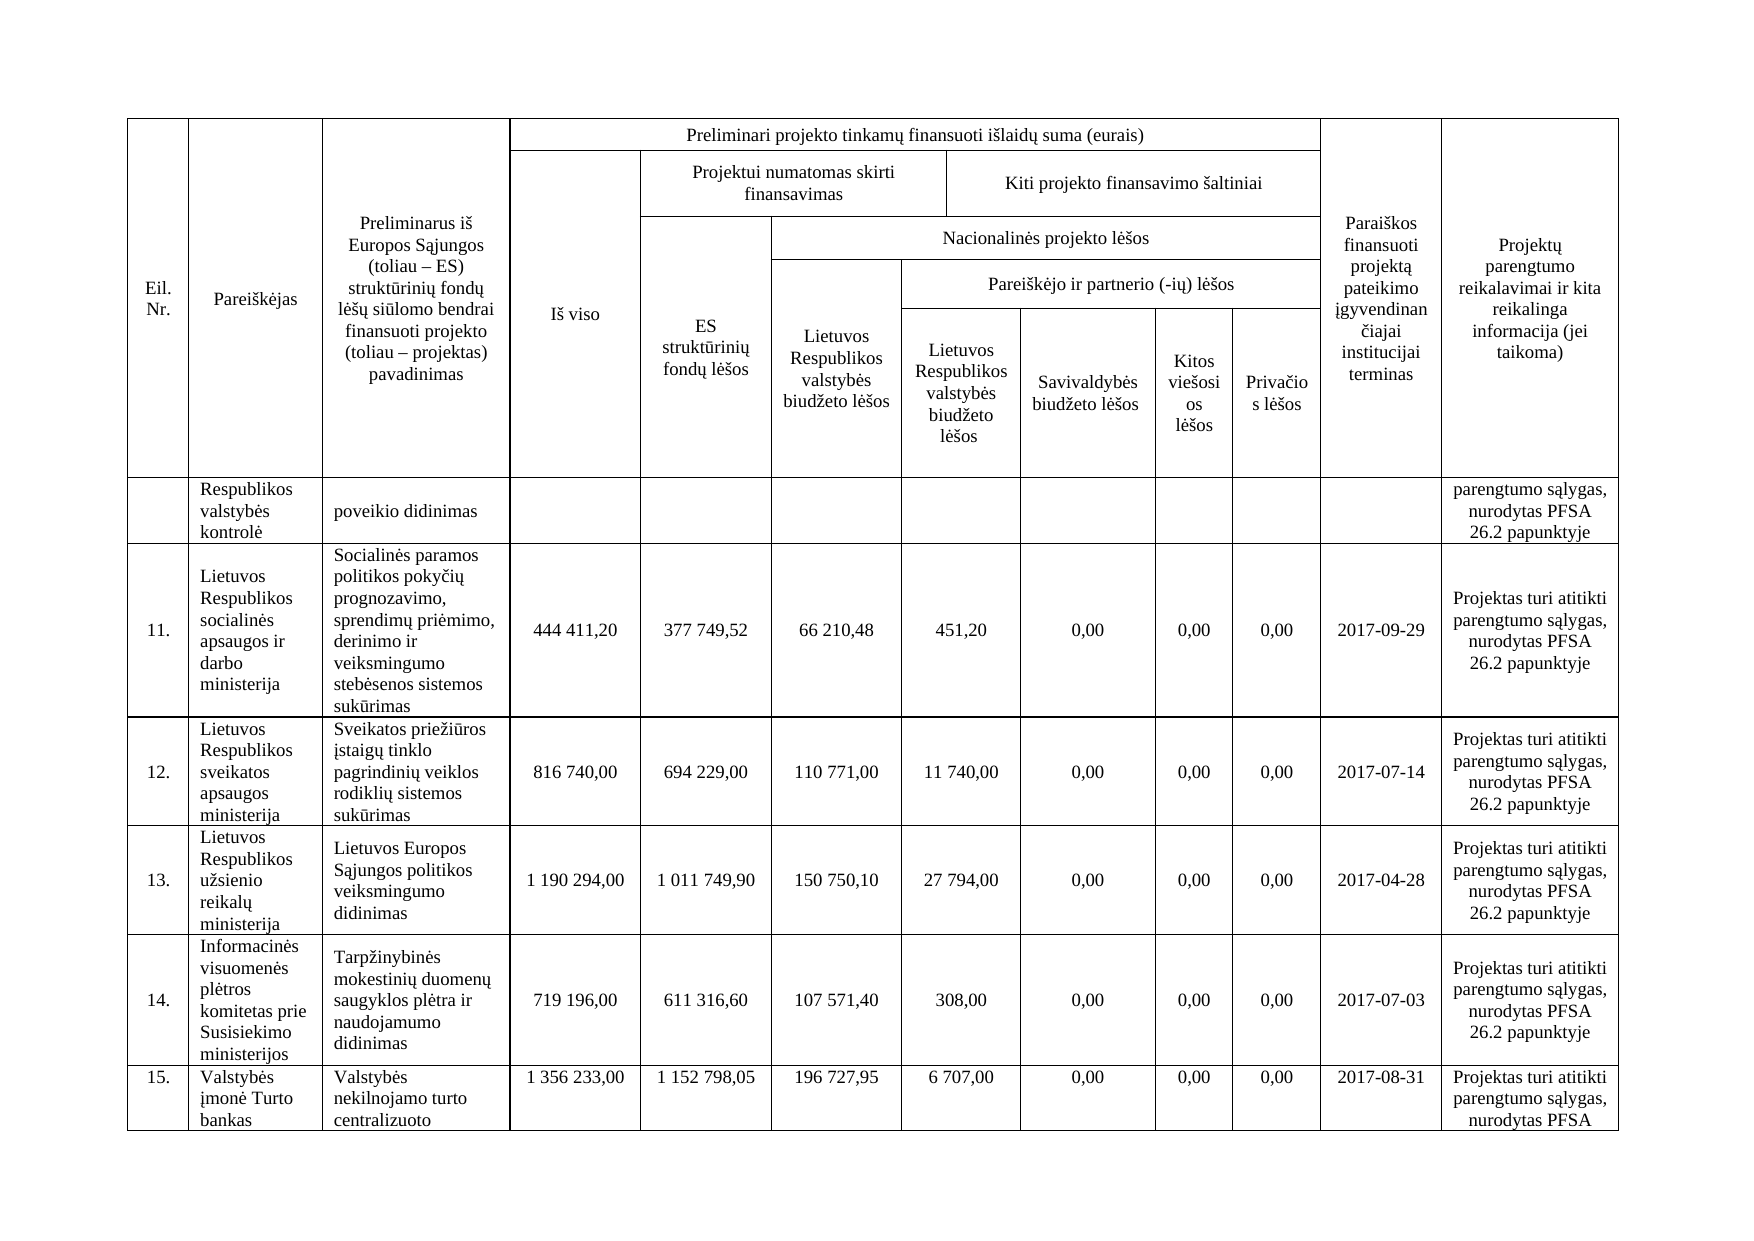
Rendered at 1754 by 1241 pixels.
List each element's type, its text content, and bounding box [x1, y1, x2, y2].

table_cell Lietuvos Respublikos užsienio reikalų ministerija [189, 826, 322, 934]
table_cell 12. [128, 718, 188, 825]
table_cell 27 794,00 [902, 826, 1020, 934]
table_cell 15. [128, 1066, 188, 1130]
table_cell Iš viso [511, 151, 640, 477]
table_cell Lietuvos Respublikos socialinės apsaugos ir darbo ministerija [189, 544, 322, 716]
table_cell Projektas turi atitikti parengtumo sąlygas, nurodytas PFSA 26.2 papunktyje [1442, 935, 1618, 1064]
table_cell 719 196,00 [511, 935, 640, 1064]
table_cell [1321, 478, 1441, 543]
table_cell 2017-08-31 [1321, 1066, 1441, 1130]
table_cell 107 571,40 [772, 935, 901, 1064]
table_cell [1619, 543, 1624, 716]
table_cell 451,20 [902, 544, 1020, 716]
table_cell Projektas turi atitikti parengtumo sąlygas, nurodytas PFSA 26.2 papunktyje [1442, 544, 1618, 716]
table_cell 694 229,00 [641, 718, 771, 825]
table_cell 0,00 [1233, 1066, 1320, 1130]
table_cell Projektas turi atitikti parengtumo sąlygas, nurodytas PFSA 26.2 papunktyje [1442, 826, 1618, 934]
table_cell [1619, 259, 1624, 307]
table_cell Lietuvos Respublikos valstybės biudžeto lėšos [772, 260, 901, 477]
table_cell [1021, 478, 1155, 543]
table_cell [1233, 478, 1320, 543]
table_cell Informacinės visuomenės plėtros komitetas prie Susisiekimo ministerijos [189, 935, 322, 1064]
table_cell 1 190 294,00 [511, 826, 640, 934]
table_cell 14. [128, 935, 188, 1064]
table_cell 0,00 [1156, 826, 1232, 934]
table_cell [772, 478, 901, 543]
table_cell 11 740,00 [902, 718, 1020, 825]
table_cell 2017-07-03 [1321, 935, 1441, 1064]
table_cell 0,00 [1021, 935, 1155, 1064]
table_cell [641, 478, 771, 543]
table_cell 816 740,00 [511, 718, 640, 825]
table_cell 110 771,00 [772, 718, 901, 825]
table_header Pareiškėjas [189, 119, 322, 477]
table_cell 13. [128, 826, 188, 934]
table_cell 0,00 [1156, 718, 1232, 825]
table_cell Socialinės paramos politikos pokyčių prognozavimo, sprendimų priėmimo, derinimo ir veiksmingumo stebėsenos sistemos sukūrimas [323, 544, 509, 716]
table_cell 444 411,20 [511, 544, 640, 716]
table_cell [128, 478, 188, 543]
table_cell Kiti projekto finansavimo šaltiniai [947, 151, 1320, 216]
table_cell Privačios lėšos [1233, 309, 1320, 477]
table_cell parengtumo sąlygas, nurodytas PFSA 26.2 papunktyje [1442, 478, 1618, 543]
table_cell Projektas turi atitikti parengtumo sąlygas, nurodytas PFSA 26.2 papunktyje [1442, 718, 1618, 825]
table_cell [1619, 477, 1624, 543]
table_cell Projektas turi atitikti parengtumo sąlygas, nurodytas PFSA [1442, 1066, 1618, 1130]
table_cell 11. [128, 544, 188, 716]
table_header Preliminarus iš Europos Sąjungos (toliau – ES) struktūrinių fondų lėšų siūlomo bendrai finansuoti projekto (toliau – projektas) pavadinimas [323, 119, 509, 477]
table_header Eil. Nr. [128, 119, 188, 477]
table_cell 196 727,95 [772, 1066, 901, 1130]
table_cell 1 011 749,90 [641, 826, 771, 934]
table_cell Projektui numatomas skirti finansavimas [641, 151, 946, 216]
table_header Paraiškos finansuoti projektą pateikimo įgyvendinančiajai institucijai terminas [1321, 119, 1441, 477]
table_cell Valstybės nekilnojamo turto centralizuoto [323, 1066, 509, 1130]
table_cell 0,00 [1156, 544, 1232, 716]
table_header Preliminari projekto tinkamų finansuoti išlaidų suma (eurais) [511, 119, 1320, 149]
table_cell 2017-09-29 [1321, 544, 1441, 716]
table_cell [1619, 308, 1624, 477]
table_cell Pareiškėjo ir partnerio (-ių) lėšos [902, 260, 1320, 307]
table_cell 0,00 [1233, 935, 1320, 1064]
table_cell Sveikatos priežiūros įstaigų tinklo pagrindinių veiklos rodiklių sistemos sukūrimas [323, 718, 509, 825]
table_cell Lietuvos Europos Sąjungos politikos veiksmingumo didinimas [323, 826, 509, 934]
table_cell [1619, 825, 1624, 934]
table_cell Kitos viešosios lėšos [1156, 309, 1232, 477]
table_cell 0,00 [1021, 718, 1155, 825]
table_cell 150 750,10 [772, 826, 901, 934]
table_cell 66 210,48 [772, 544, 901, 716]
table_cell [1156, 478, 1232, 543]
table_cell 1 152 798,05 [641, 1066, 771, 1130]
table_cell Lietuvos Respublikos sveikatos apsaugos ministerija [189, 718, 322, 825]
table_cell 0,00 [1021, 544, 1155, 716]
table_cell 0,00 [1021, 826, 1155, 934]
table_cell Savivaldybės biudžeto lėšos [1021, 309, 1155, 477]
table_cell [1619, 216, 1624, 259]
table_cell 0,00 [1156, 935, 1232, 1064]
table_header [1619, 118, 1624, 149]
table_cell [902, 478, 1020, 543]
table_cell [1619, 1065, 1624, 1130]
table_cell [1619, 716, 1624, 825]
table_cell 611 316,60 [641, 935, 771, 1064]
table_cell 0,00 [1233, 718, 1320, 825]
table_cell [1619, 934, 1624, 1064]
table_cell 0,00 [1233, 826, 1320, 934]
table_cell 0,00 [1021, 1066, 1155, 1130]
table_cell Tarpžinybinės mokestinių duomenų saugyklos plėtra ir naudojamumo didinimas [323, 935, 509, 1064]
table_cell 377 749,52 [641, 544, 771, 716]
table_cell ES struktūrinių fondų lėšos [641, 217, 771, 477]
table_header Projektų parengtumo reikalavimai ir kita reikalinga informacija (jei taikoma) [1442, 119, 1618, 477]
table_cell Lietuvos Respublikos valstybės biudžeto lėšos [902, 309, 1020, 477]
table_cell 6 707,00 [902, 1066, 1020, 1130]
table_cell [511, 478, 640, 543]
table_cell 2017-04-28 [1321, 826, 1441, 934]
table_cell 1 356 233,00 [511, 1066, 640, 1130]
table_cell 2017-07-14 [1321, 718, 1441, 825]
table_cell poveikio didinimas [323, 478, 509, 543]
table_cell 308,00 [902, 935, 1020, 1064]
table_cell Valstybės įmonė Turto bankas [189, 1066, 322, 1130]
table_cell [1619, 150, 1624, 216]
table_cell Nacionalinės projekto lėšos [772, 217, 1320, 259]
table_cell Respublikos valstybės kontrolė [189, 478, 322, 543]
table_cell 0,00 [1156, 1066, 1232, 1130]
table_cell 0,00 [1233, 544, 1320, 716]
